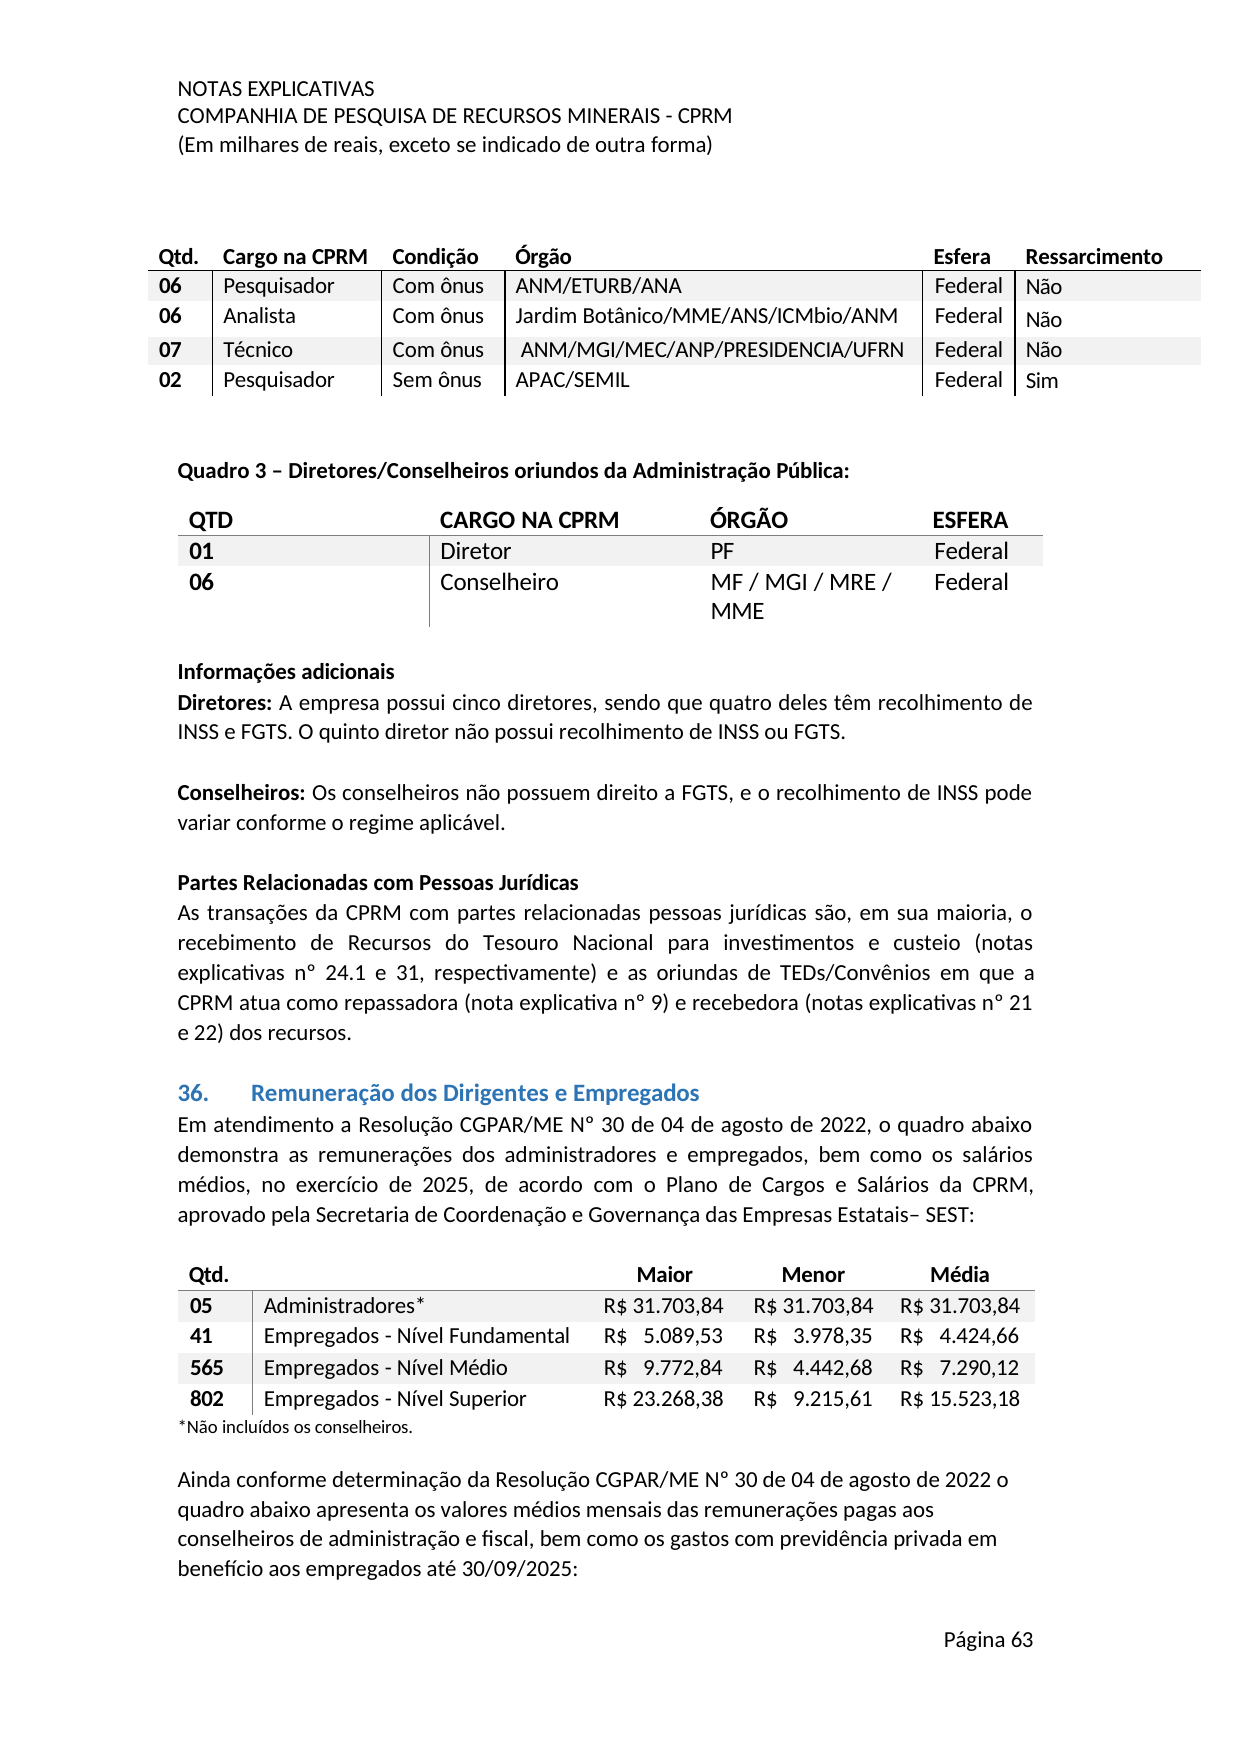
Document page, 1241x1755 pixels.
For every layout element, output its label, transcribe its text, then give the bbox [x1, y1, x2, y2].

text Qtd. Maior Menor Média [188, 1260, 1241, 1288]
table_cell Jardim Botânico/MME/ANS/ICMbio/ANM [506, 301, 922, 337]
table_header Federal [923, 271, 1014, 301]
text Qtd. Cargo na CPRM Condição Órgão Esfera Ressarcimento [158, 242, 1241, 270]
text Diretores: A empresa possui cinco diretores, sendo que quatro deles têm recolhimento de INSS e FGTS. O quinto diretor não possui recolhimento de INSS ou FGTS. [177, 688, 1034, 745]
table_cell MF / MGI / MRE / MME [636, 566, 912, 627]
table_header PF [636, 536, 912, 566]
table_header ANM/ETURB/ANA [506, 271, 922, 301]
table_header 05 [178, 1291, 252, 1322]
table_cell Conselheiro [430, 566, 636, 627]
table_cell Federal [923, 301, 1014, 337]
table_cell Analista [213, 301, 381, 337]
table_cell Não [1016, 337, 1201, 365]
table_header Não [1016, 271, 1201, 301]
list Remuneração dos Dirigentes e Empregados [177, 1077, 1241, 1108]
table_cell Federal [923, 365, 1014, 396]
table_cell R$ 7.290,12 [887, 1353, 1035, 1384]
table_cell R$ 4.442,68 [739, 1353, 887, 1384]
table_cell R$ 9.215,61 [739, 1384, 887, 1415]
table_cell 802 [178, 1384, 252, 1415]
text *Não incluídos os conselheiros. [177, 1416, 1241, 1438]
table_header 06 [148, 271, 212, 301]
text As transações da CPRM com partes relacionadas pessoas jurídicas são, em sua maioria, o recebimento de Recursos do Tesouro Nacional para investimentos e custeio (notas explicativas nº 24.1 e 31, respectivamente) e as oriundas de TEDs/Convênios em que a CPRM atua como repassadora (nota explicativa nº 9) e recebedora (notas explicativas nº 21 e 22) dos recursos. [177, 898, 1035, 1046]
text Partes Relacionadas com Pessoas Jurídicas [177, 868, 1241, 896]
table_cell 06 [178, 566, 429, 627]
table_header R$ 31.703,84 [739, 1291, 887, 1322]
table_cell 41 [178, 1322, 252, 1353]
table_cell Com ônus [382, 337, 504, 365]
table_header R$ 31.703,84 [588, 1291, 739, 1322]
table_header Com ônus [382, 271, 504, 301]
table_cell Federal [912, 566, 1043, 627]
table_header Pesquisador [213, 271, 381, 301]
table_cell ANM/MGI/MEC/ANP/PRESIDENCIA/UFRN [506, 337, 922, 365]
text Quadro 3 – Diretores/Conselheiros oriundos da Administração Pública: [177, 456, 1241, 484]
table_header Administradores* [253, 1291, 588, 1322]
table_cell Pesquisador [213, 365, 381, 396]
table_cell R$ 4.424,66 [887, 1322, 1035, 1353]
table_header 01 [178, 536, 429, 566]
table_cell Empregados - Nível Fundamental [253, 1322, 588, 1353]
table_cell 07 [148, 337, 212, 365]
text Em atendimento a Resolução CGPAR/ME Nº 30 de 04 de agosto de 2022, o quadro abaixo demonstra as remunerações dos administradores e empregados, bem como os salários médios, no exercício de 2025, de acordo com o Plano de Cargos e Salários da CPRM, aprovado pela Secretaria de Coordenação e Governança das Empresas Estatais– SEST: [177, 1111, 1035, 1228]
table_cell Sem ônus [382, 365, 504, 396]
table_cell 06 [148, 301, 212, 337]
table_cell Federal [923, 337, 1014, 365]
table_cell R$ 23.268,38 [588, 1384, 739, 1415]
table_cell Empregados - Nível Médio [253, 1353, 588, 1384]
table_header R$ 31.703,84 [887, 1291, 1035, 1322]
text Ainda conforme determinação da Resolução CGPAR/ME Nº 30 de 04 de agosto de 2022 o quadro abaixo apresenta os valores médios mensais das remunerações pagas aos conselheiros de administração e fiscal, bem como os gastos com previdência privada em benefício aos empregados até 30/09/2025: [177, 1465, 1050, 1582]
table_cell APAC/SEMIL [506, 365, 922, 396]
table_cell R$ 5.089,53 [588, 1322, 739, 1353]
table_header Diretor [430, 536, 636, 566]
table_cell Não [1016, 301, 1201, 337]
table_cell Empregados - Nível Superior [253, 1384, 588, 1415]
text Informações adicionais [177, 657, 1241, 686]
text Conselheiros: Os conselheiros não possuem direito a FGTS, e o recolhimento de INSS pode variar conforme o regime aplicável. [177, 778, 1034, 836]
table_cell Sim [1016, 365, 1201, 396]
table_cell R$ 3.978,35 [739, 1322, 887, 1353]
text QTD CARGO NA CPRM ÓRGÃO ESFERA [188, 504, 1241, 534]
table_cell Técnico [213, 337, 381, 365]
table_cell R$ 15.523,18 [887, 1384, 1035, 1415]
table_header Federal [912, 536, 1043, 566]
table_cell R$ 9.772,84 [588, 1353, 739, 1384]
table_cell 02 [148, 365, 212, 396]
table_cell 565 [178, 1353, 252, 1384]
table_cell Com ônus [382, 301, 504, 337]
